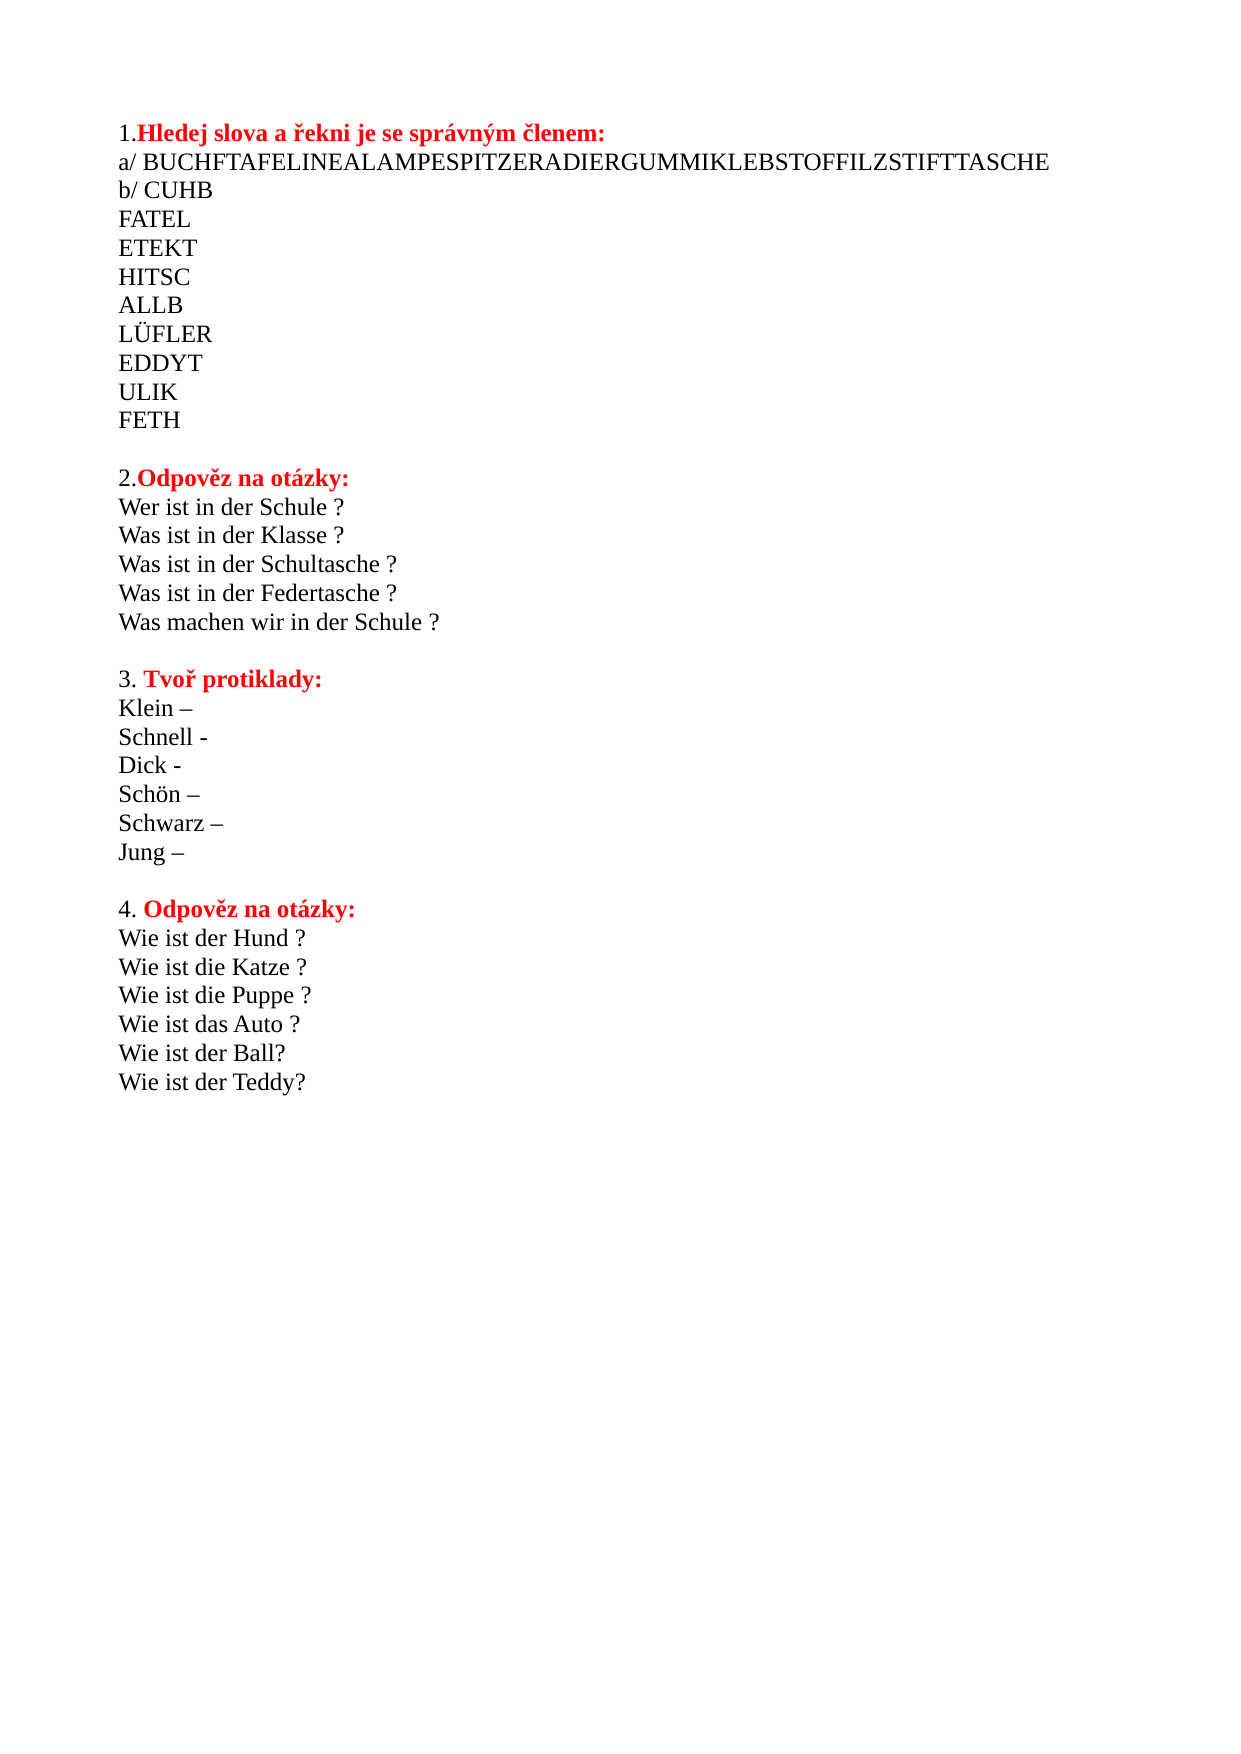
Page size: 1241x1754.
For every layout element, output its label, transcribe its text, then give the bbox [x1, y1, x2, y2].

text Wie ist die Katze ? [118, 952, 1122, 981]
text FETH [118, 406, 1122, 434]
text Schnell - [118, 722, 1122, 751]
text Was ist in der Klasse ? [118, 521, 1122, 549]
text Schön – [118, 779, 1122, 808]
text FATEL [118, 204, 1122, 233]
text ALLB [118, 291, 1122, 319]
text 3. Tvoř protiklady: [118, 664, 1122, 693]
text Was machen wir in der Schule ? [118, 607, 1122, 636]
text Wie ist der Teddy? [118, 1067, 1122, 1096]
text Wie ist der Ball? [118, 1038, 1122, 1067]
text a/ BUCHFTAFELINEALAMPESPITZERADIERGUMMIKLEBSTOFFILZSTIFTTASCHE [118, 147, 1122, 176]
text ULIK [118, 377, 1122, 406]
text Was ist in der Schultasche ? [118, 549, 1122, 578]
text b/ CUHB [118, 176, 1122, 204]
text Wie ist die Puppe ? [118, 981, 1122, 1009]
text Schwarz – [118, 808, 1122, 837]
text Wer ist in der Schule ? [118, 492, 1122, 521]
text 4. Odpověz na otázky: [118, 894, 1122, 923]
text Jung – [118, 837, 1122, 866]
text Wie ist das Auto ? [118, 1009, 1122, 1038]
text Was ist in der Federtasche ? [118, 578, 1122, 607]
text EDDYT [118, 348, 1122, 377]
text HITSC [118, 262, 1122, 291]
text Wie ist der Hund ? [118, 923, 1122, 952]
text ETEKT [118, 233, 1122, 262]
text 2.Odpověz na otázky: [118, 463, 1122, 492]
text Klein – [118, 693, 1122, 722]
text Dick - [118, 751, 1122, 779]
text 1.Hledej slova a řekni je se správným členem: [118, 118, 1122, 147]
text LÜFLER [118, 319, 1122, 348]
